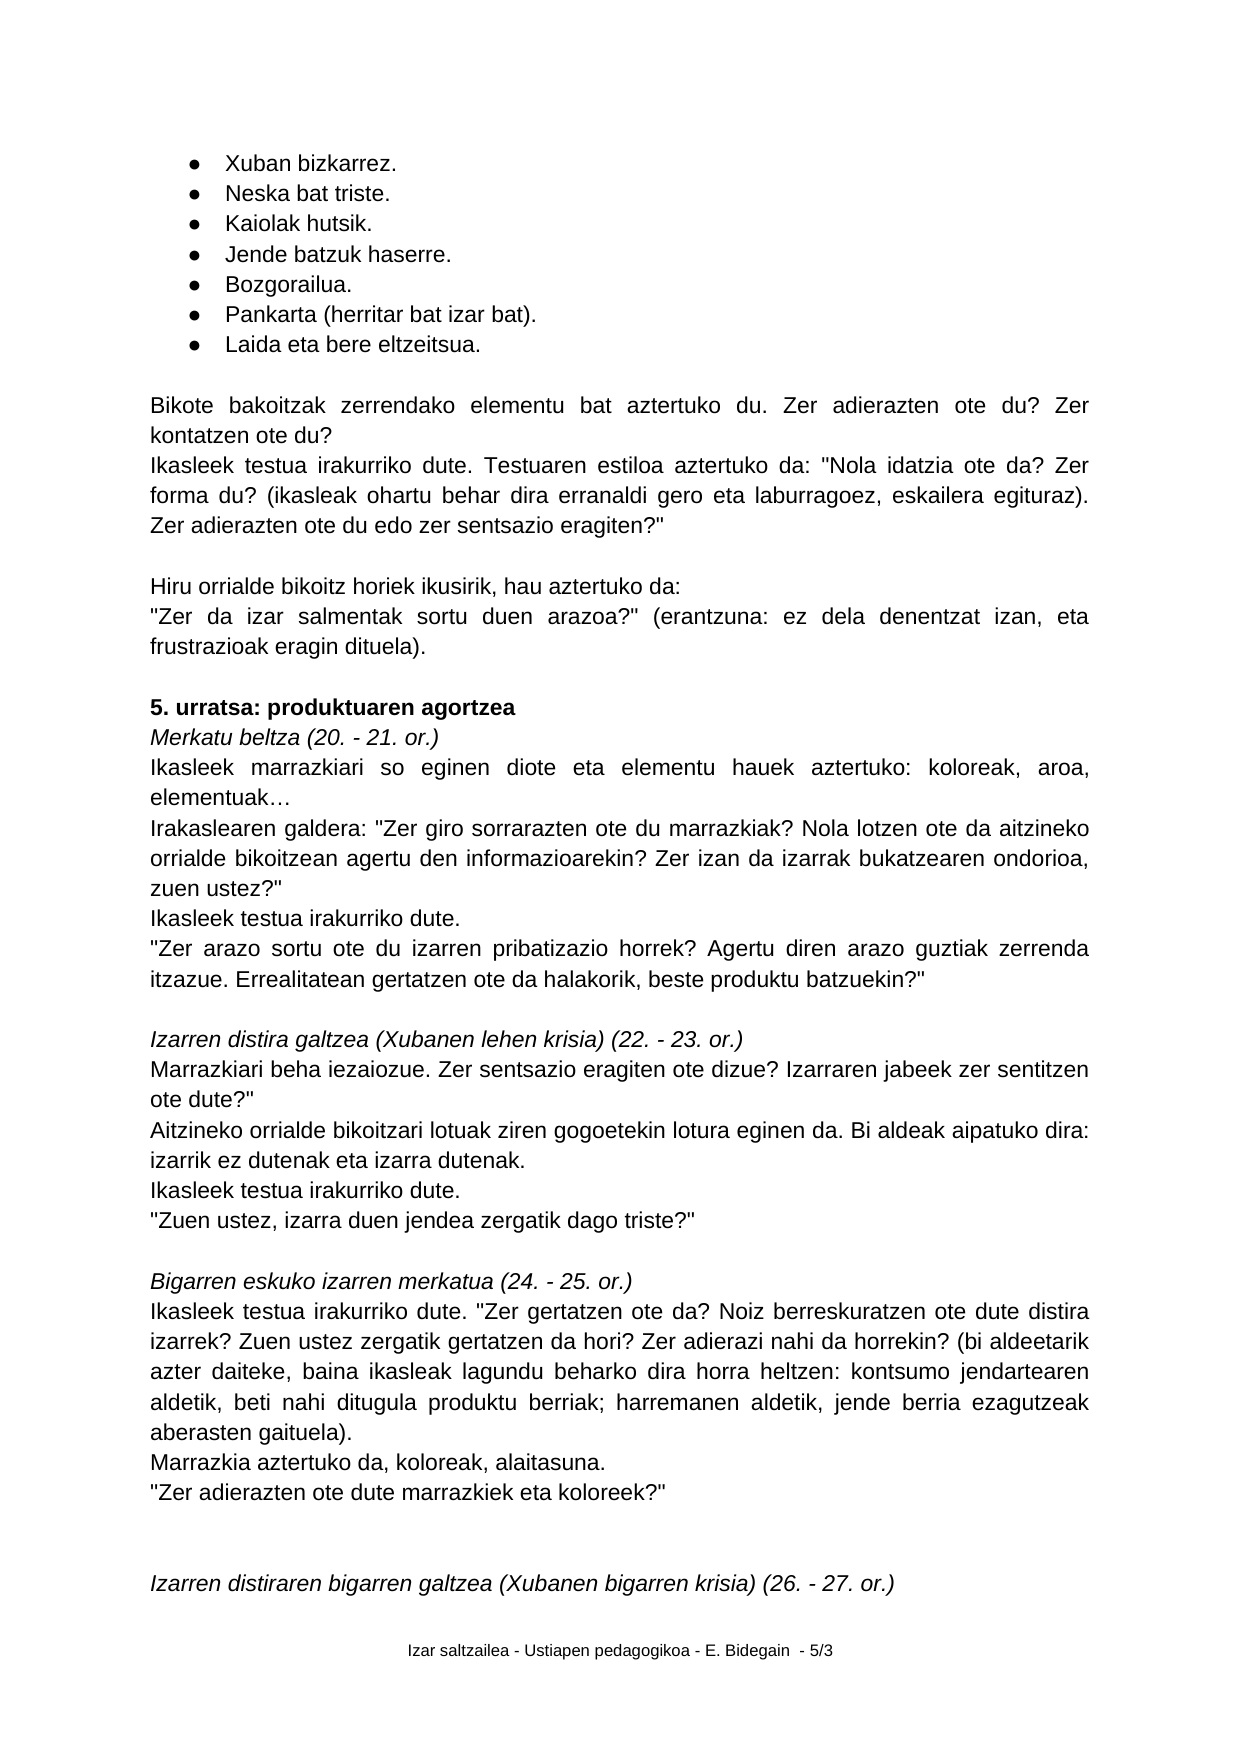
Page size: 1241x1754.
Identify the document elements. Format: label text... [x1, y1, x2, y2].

list Pankarta (herritar bat izar bat). [187, 301, 1090, 327]
list Neska bat triste. [187, 180, 1090, 207]
list Jende batzuk haserre. [187, 241, 1090, 267]
text Izarren distira galtzea (Xubanen lehen krisia) (22. - 23. or.) [150, 1026, 1090, 1052]
text Marrazkiari beha iezaiozue. Zer sentsazio eragiten ote dizue? Izarraren jabeek zer sentitzen ote dute?" [150, 1056, 1090, 1113]
text Hiru orrialde bikoitz horiek ikusirik, hau aztertuko da: [150, 573, 1090, 599]
text Bigarren eskuko izarren merkatua (24. - 25. or.) [150, 1268, 1090, 1294]
text "Zuen ustez, izarra duen jendea zergatik dago triste?" [150, 1207, 1090, 1234]
text Bikote bakoitzak zerrendako elementu bat aztertuko du. Zer adierazten ote du? Zer kontatzen ote du? [150, 392, 1090, 448]
text Irakaslearen galdera: "Zer giro sorrarazten ote du marrazkiak? Nola lotzen ote da aitzineko orrialde bikoitzean agertu den informazioarekin? Zer izan da izarrak bukatzearen ondorioa, zuen ustez?" [150, 814, 1090, 901]
text "Zer arazo sortu ote du izarren pribatizazio horrek? Agertu diren arazo guztiak zerrenda itzazue. Errealitatean gertatzen ote da halakorik, beste produktu batzuekin?" [150, 935, 1090, 992]
text Ikasleek testua irakurriko dute. [150, 905, 1090, 932]
list Laida eta bere eltzeitsua. [187, 331, 1090, 358]
text Ikasleek testua irakurriko dute. [150, 1177, 1090, 1203]
list Bozgorailua. [187, 271, 1090, 297]
text Izarren distiraren bigarren galtzea (Xubanen bigarren krisia) (26. - 27. or.) [150, 1570, 1090, 1596]
list Kaiolak hutsik. [187, 210, 1090, 237]
text Ikasleek testua irakurriko dute. "Zer gertatzen ote da? Noiz berreskuratzen ote dute distira izarrek? Zuen ustez zergatik gertatzen da hori? Zer adierazi nahi da horrekin? (bi aldeetarik azter daiteke, baina ikasleak lagundu beharko dira horra heltzen: kontsumo jendartearen aldetik, beti nahi ditugula produktu berriak; harremanen aldetik, jende berria ezagutzeak aberasten gaituela). [150, 1298, 1090, 1445]
text Ikasleek marrazkiari so eginen diote eta elementu hauek aztertuko: koloreak, aroa, elementuak… [150, 754, 1090, 811]
text Marrazkia aztertuko da, koloreak, alaitasuna. [150, 1449, 1090, 1475]
text Aitzineko orrialde bikoitzari lotuak ziren gogoetekin lotura eginen da. Bi aldeak aipatuko dira: izarrik ez dutenak eta izarra dutenak. [150, 1117, 1090, 1173]
text "Zer da izar salmentak sortu duen arazoa?" (erantzuna: ez dela denentzat izan, eta frustrazioak eragin dituela). [150, 603, 1090, 660]
list Xuban bizkarrez. [187, 150, 1090, 176]
text "Zer adierazten ote dute marrazkiek eta koloreek?" [150, 1479, 1090, 1506]
text 5. urratsa: produktuaren agortzea [150, 694, 1090, 720]
text Merkatu beltza (20. - 21. or.) [150, 724, 1090, 750]
text Ikasleek testua irakurriko dute. Testuaren estiloa aztertuko da: "Nola idatzia ote da? Zer forma du? (ikasleak ohartu behar dira erranaldi gero eta laburragoez, eskailera egituraz). Zer adierazten ote du edo zer sentsazio eragiten?" [150, 452, 1090, 539]
